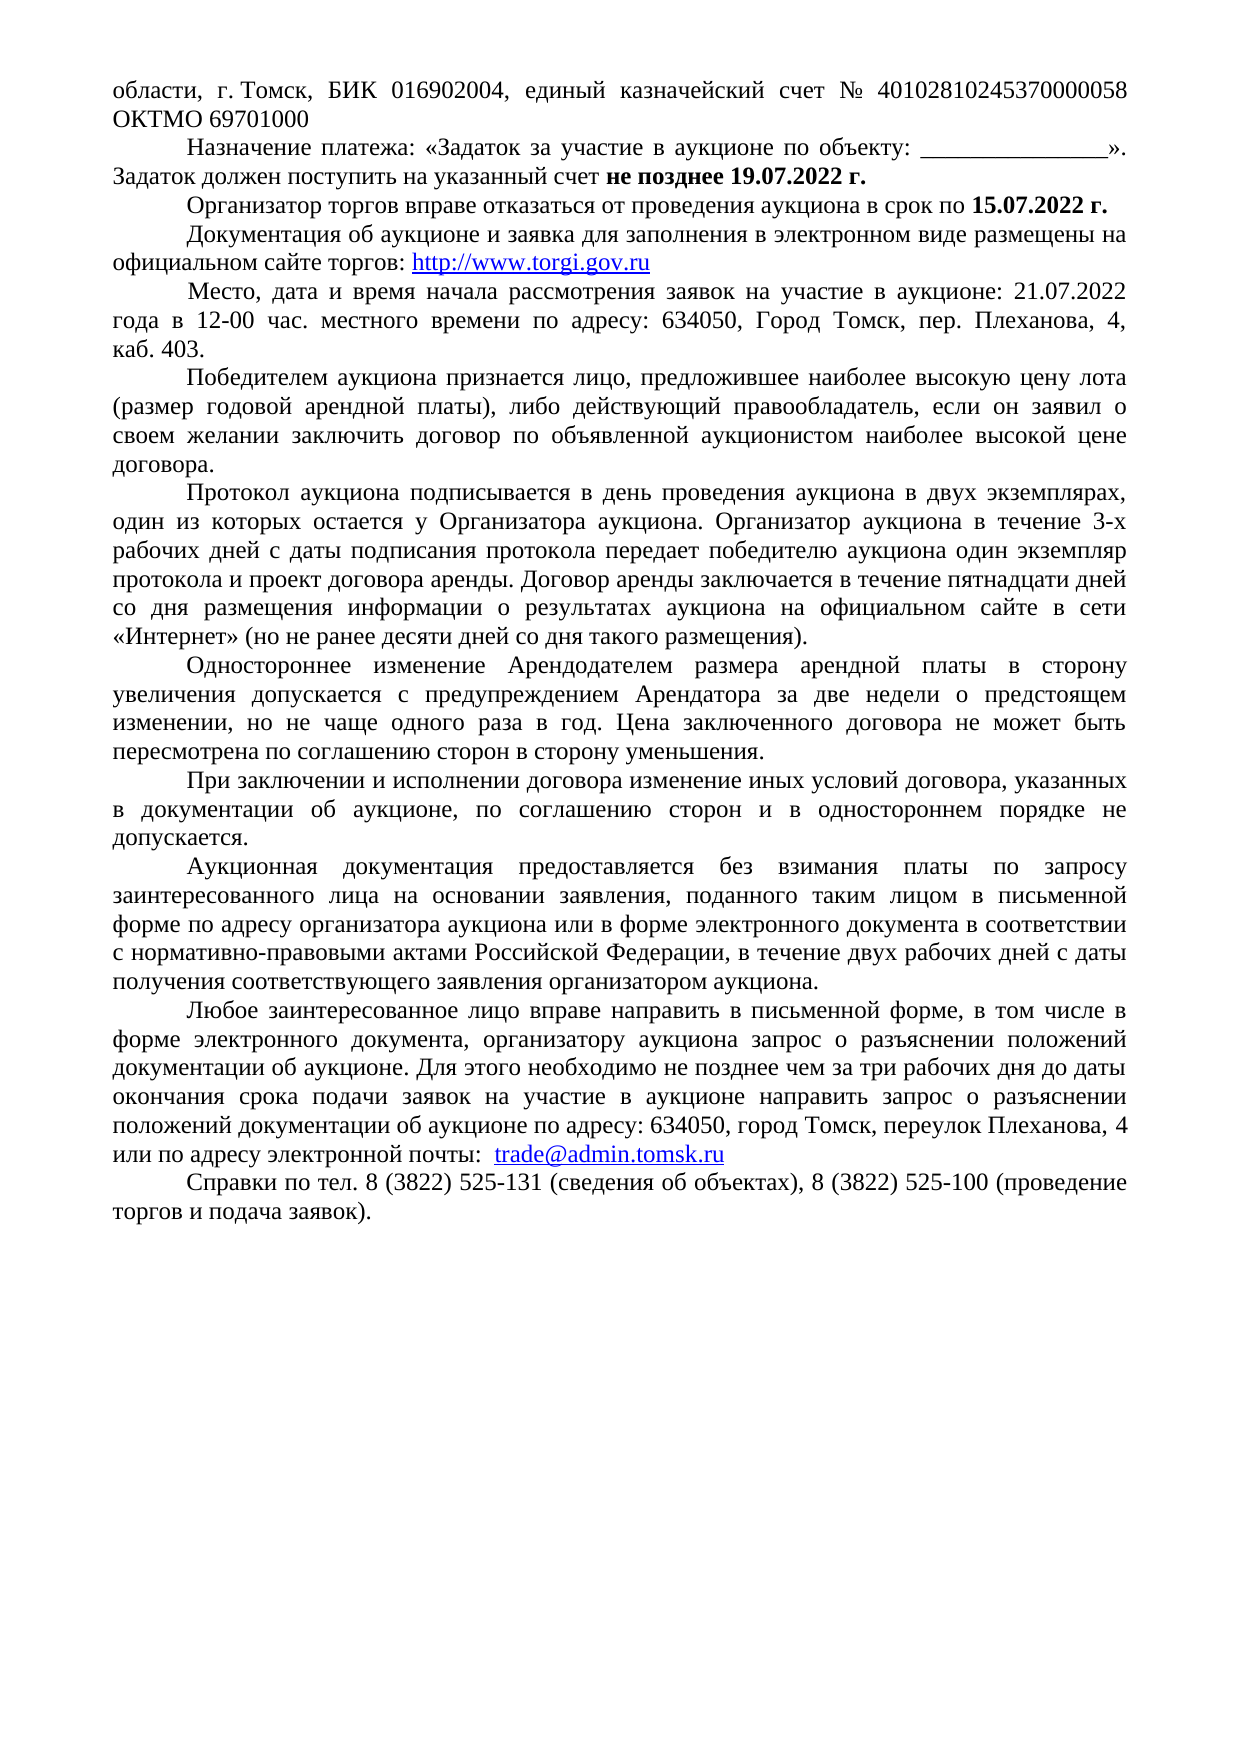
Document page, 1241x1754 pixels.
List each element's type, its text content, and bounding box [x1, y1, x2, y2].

text При заключении и исполнении договора изменение иных условий договора, указанных в документации об аукционе, по соглашению сторон и в одностороннем порядке не допускается. [112, 765, 1128, 851]
text Одностороннее изменение Арендодателем размера арендной платы в сторону увеличения допускается с предупреждением Арендатора за две недели о предстоящем изменении, но не чаще одного раза в год. Цена заключенного договора не может быть пересмотрена по соглашению сторон в сторону уменьшения. [112, 650, 1128, 765]
text Место, дата и время начала рассмотрения заявок на участие в аукционе: 21.07.2022 года в 12-00 час. местного времени по адресу: 634050, Город Томск, пер. Плеханова, 4, каб. 403. [112, 276, 1128, 362]
text Документация об аукционе и заявка для заполнения в электронном виде размещены на официальном сайте торгов: http://www.torgi.gov.ru [112, 219, 1128, 276]
text Аукционная документация предоставляется без взимания платы по запросу заинтересованного лица на основании заявления, поданного таким лицом в письменной форме по адресу организатора аукциона или в форме электронного документа в соответствии с нормативно-правовыми актами Российской Федерации, в течение двух рабочих дней с даты получения соответствующего заявления организатором аукциона. [112, 851, 1128, 995]
text области, г. Томск, БИК 016902004, единый казначейский счет № 40102810245370000058 ОКТМО 69701000 [112, 75, 1128, 132]
text Справки по тел. 8 (3822) 525-131 (сведения об объектах), 8 (3822) 525-100 (проведение торгов и подача заявок). [112, 1167, 1128, 1225]
text Организатор торгов вправе отказаться от проведения аукциона в срок по 15.07.2022 г. [112, 190, 1128, 219]
text Протокол аукциона подписывается в день проведения аукциона в двух экземплярах, один из которых остается у Организатора аукциона. Организатор аукциона в течение 3-х рабочих дней с даты подписания протокола передает победителю аукциона один экземпляр протокола и проект договора аренды. Договор аренды заключается в течение пятнадцати дней со дня размещения информации о результатах аукциона на официальном сайте в сети «Интернет» (но не ранее десяти дней со дня такого размещения). [112, 477, 1128, 650]
text Победителем аукциона признается лицо, предложившее наиболее высокую цену лота (размер годовой арендной платы), либо действующий правообладатель, если он заявил о своем желании заключить договор по объявленной аукционистом наиболее высокой цене договора. [112, 362, 1128, 477]
text Назначение платежа: «Задаток за участие в аукционе по объекту: _______________». Задаток должен поступить на указанный счет не позднее 19.07.2022 г. [112, 132, 1128, 190]
text Любое заинтересованное лицо вправе направить в письменной форме, в том числе в форме электронного документа, организатору аукциона запрос о разъяснении положений документации об аукционе. Для этого необходимо не позднее чем за три рабочих дня до даты окончания срока подачи заявок на участие в аукционе направить запрос о разъяснении положений документации об аукционе по адресу: 634050, город Томск, переулок Плеханова, 4 или по адресу электронной почты: trade@admin.tomsk.ru [112, 995, 1128, 1167]
